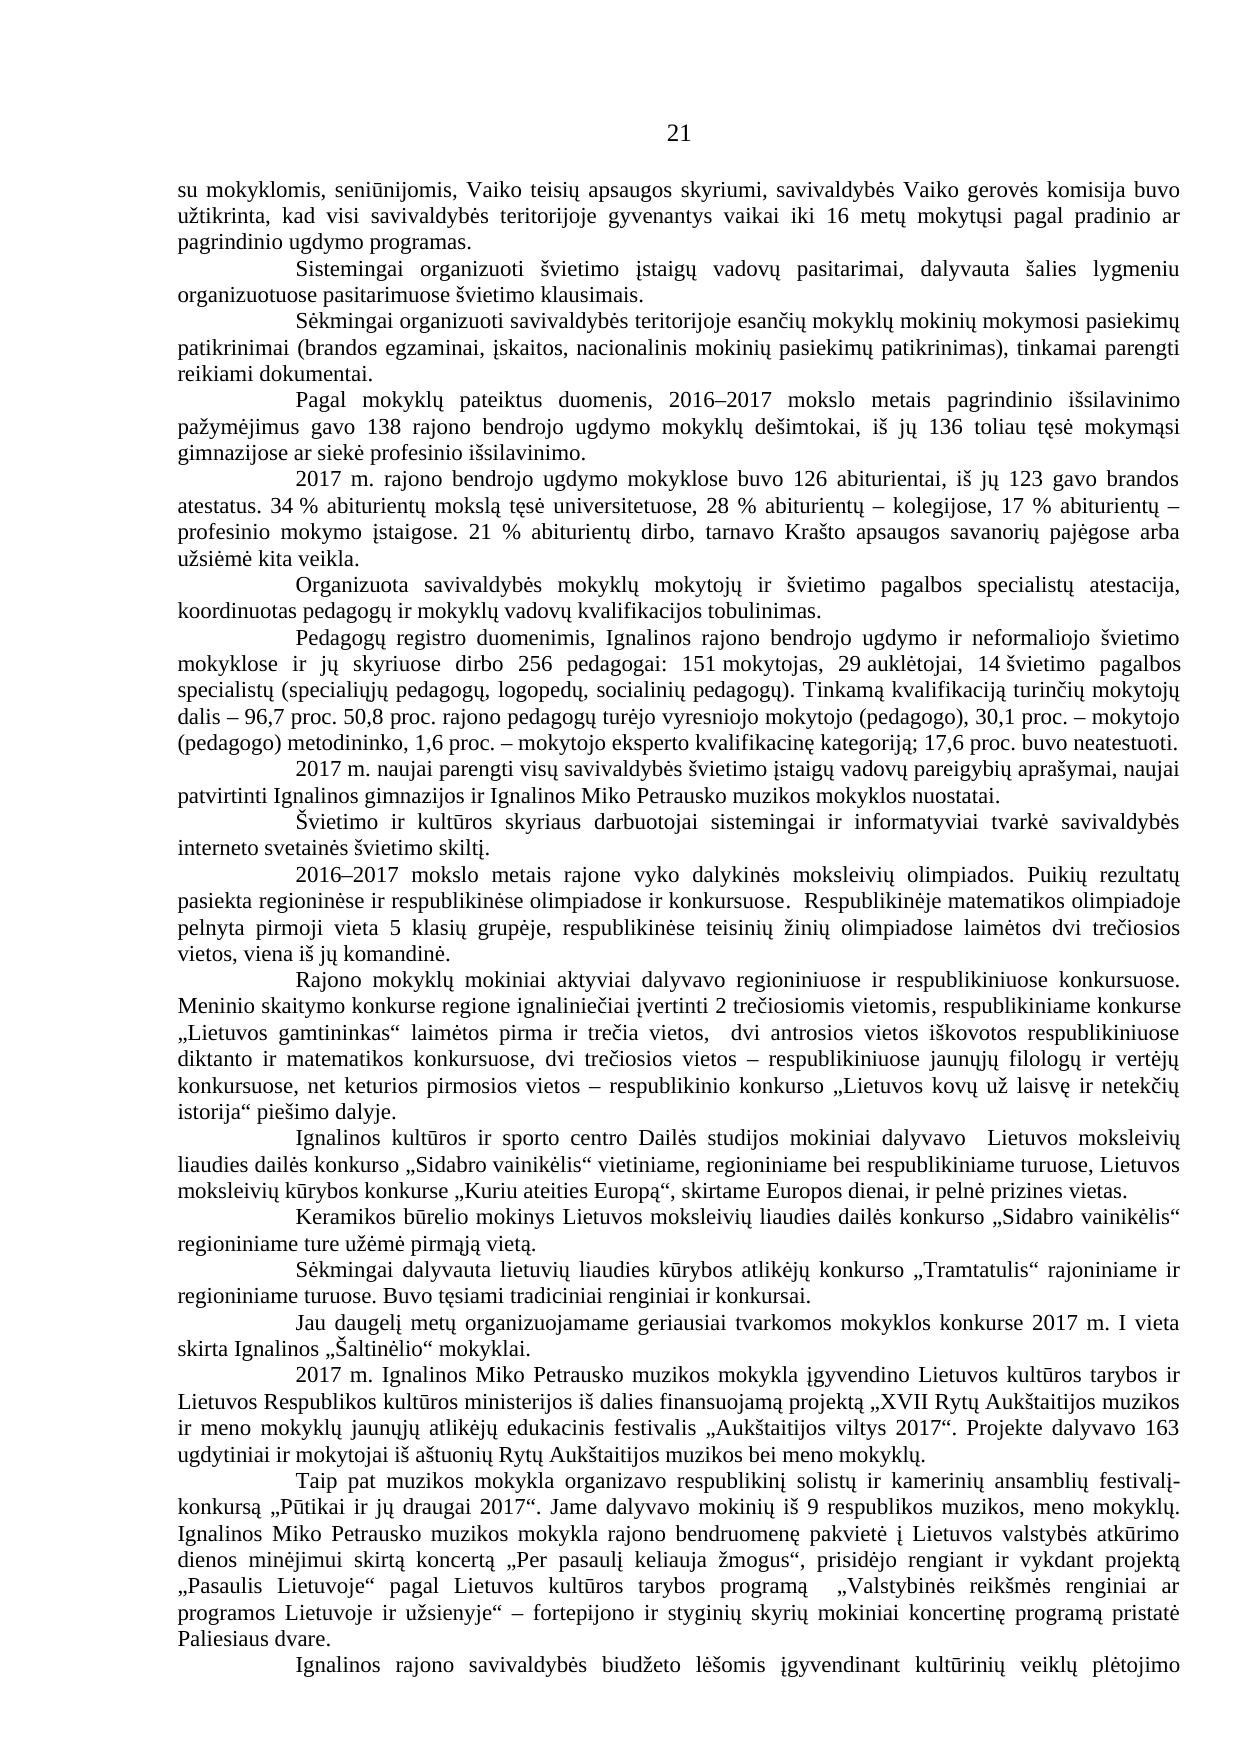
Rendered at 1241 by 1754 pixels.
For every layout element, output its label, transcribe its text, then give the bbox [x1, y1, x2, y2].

text Ignalinos kultūros ir sporto centro Dailės studijos mokiniai dalyvavo Lietuvos moksleivių liaudies dailės konkurso „Sidabro vainikėlis“ vietiniame, regioniniame bei respublikiniame turuose, Lietuvos moksleivių kūrybos konkurse „Kuriu ateities Europą“, skirtame Europos dienai, ir pelnė prizines vietas. [177, 1124, 1181, 1203]
text Jau daugelį metų organizuojamame geriausiai tvarkomos mokyklos konkurse 2017 m. I vieta skirta Ignalinos „Šaltinėlio“ mokyklai. [177, 1309, 1181, 1362]
text 2017 m. naujai parengti visų savivaldybės švietimo įstaigų vadovų pareigybių aprašymai, naujai patvirtinti Ignalinos gimnazijos ir Ignalinos Miko Petrausko muzikos mokyklos nuostatai. [177, 755, 1181, 808]
text 2017 m. Ignalinos Miko Petrausko muzikos mokykla įgyvendino Lietuvos kultūros tarybos ir Lietuvos Respublikos kultūros ministerijos iš dalies finansuojamą projektą „XVII Rytų Aukštaitijos muzikos ir meno mokyklų jaunųjų atlikėjų edukacinis festivalis „Aukštaitijos viltys 2017“. Projekte dalyvavo 163 ugdytiniai ir mokytojai iš aštuonių Rytų Aukštaitijos muzikos bei meno mokyklų. [177, 1362, 1181, 1467]
text su mokyklomis, seniūnijomis, Vaiko teisių apsaugos skyriumi, savivaldybės Vaiko gerovės komisija buvo užtikrinta, kad visi savivaldybės teritorijoje gyvenantys vaikai iki 16 metų mokytųsi pagal pradinio ar pagrindinio ugdymo programas. [177, 176, 1181, 255]
text Sistemingai organizuoti švietimo įstaigų vadovų pasitarimai, dalyvauta šalies lygmeniu organizuotuose pasitarimuose švietimo klausimais. [177, 255, 1181, 307]
text Taip pat muzikos mokykla organizavo respublikinį solistų ir kamerinių ansamblių festivalį-konkursą „Pūtikai ir jų draugai 2017“. Jame dalyvavo mokinių iš 9 respublikos muzikos, meno mokyklų. Ignalinos Miko Petrausko muzikos mokykla rajono bendruomenę pakvietė į Lietuvos valstybės atkūrimo dienos minėjimui skirtą koncertą „Per pasaulį keliauja žmogus“, prisidėjo rengiant ir vykdant projektą „Pasaulis Lietuvoje“ pagal Lietuvos kultūros tarybos programą „Valstybinės reikšmės renginiai ar programos Lietuvoje ir užsienyje“ – fortepijono ir styginių skyrių mokiniai koncertinę programą pristatė Paliesiaus dvare. [177, 1467, 1181, 1651]
text Pedagogų registro duomenimis, Ignalinos rajono bendrojo ugdymo ir neformaliojo švietimo mokyklose ir jų skyriuose dirbo 256 pedagogai: 151 mokytojas, 29 auklėtojai, 14 švietimo pagalbos specialistų (specialiųjų pedagogų, logopedų, socialinių pedagogų). Tinkamą kvalifikaciją turinčių mokytojų dalis – 96,7 proc. 50,8 proc. rajono pedagogų turėjo vyresniojo mokytojo (pedagogo), 30,1 proc. – mokytojo (pedagogo) metodininko, 1,6 proc. – mokytojo eksperto kvalifikacinę kategoriją; 17,6 proc. buvo neatestuoti. [177, 624, 1181, 755]
text Organizuota savivaldybės mokyklų mokytojų ir švietimo pagalbos specialistų atestacija, koordinuotas pedagogų ir mokyklų vadovų kvalifikacijos tobulinimas. [177, 571, 1181, 624]
text 2016–2017 mokslo metais rajone vyko dalykinės moksleivių olimpiados. Puikių rezultatų pasiekta regioninėse ir respublikinėse olimpiadose ir konkursuose. Respublikinėje matematikos olimpiadoje pelnyta pirmoji vieta 5 klasių grupėje, respublikinėse teisinių žinių olimpiadose laimėtos dvi trečiosios vietos, viena iš jų komandinė. [177, 861, 1181, 966]
text Pagal mokyklų pateiktus duomenis, 2016–2017 mokslo metais pagrindinio išsilavinimo pažymėjimus gavo 138 rajono bendrojo ugdymo mokyklų dešimtokai, iš jų 136 toliau tęsė mokymąsi gimnazijose ar siekė profesinio išsilavinimo. [177, 386, 1181, 466]
text Sėkmingai organizuoti savivaldybės teritorijoje esančių mokyklų mokinių mokymosi pasiekimų patikrinimai (brandos egzaminai, įskaitos, nacionalinis mokinių pasiekimų patikrinimas), tinkamai parengti reikiami dokumentai. [177, 307, 1181, 386]
text Ignalinos rajono savivaldybės biudžeto lėšomis įgyvendinant kultūrinių veiklų plėtojimo [177, 1651, 1181, 1678]
text 2017 m. rajono bendrojo ugdymo mokyklose buvo 126 abiturientai, iš jų 123 gavo brandos atestatus. 34 % abiturientų mokslą tęsė universitetuose, 28 % abiturientų – kolegijose, 17 % abiturientų – profesinio mokymo įstaigose. 21 % abiturientų dirbo, tarnavo Krašto apsaugos savanorių pajėgose arba užsiėmė kita veikla. [177, 466, 1181, 571]
text Sėkmingai dalyvauta lietuvių liaudies kūrybos atlikėjų konkurso „Tramtatulis“ rajoniniame ir regioniniame turuose. Buvo tęsiami tradiciniai renginiai ir konkursai. [177, 1256, 1181, 1309]
text Švietimo ir kultūros skyriaus darbuotojai sistemingai ir informatyviai tvarkė savivaldybės interneto svetainės švietimo skiltį. [177, 808, 1181, 861]
text Rajono mokyklų mokiniai aktyviai dalyvavo regioniniuose ir respublikiniuose konkursuose. Meninio skaitymo konkurse regione ignaliniečiai įvertinti 2 trečiosiomis vietomis, respublikiniame konkurse „Lietuvos gamtininkas“ laimėtos pirma ir trečia vietos, dvi antrosios vietos iškovotos respublikiniuose diktanto ir matematikos konkursuose, dvi trečiosios vietos – respublikiniuose jaunųjų filologų ir vertėjų konkursuose, net keturios pirmosios vietos – respublikinio konkurso „Lietuvos kovų už laisvę ir netekčių istorija“ piešimo dalyje. [177, 966, 1181, 1124]
text Keramikos būrelio mokinys Lietuvos moksleivių liaudies dailės konkurso „Sidabro vainikėlis“ regioniniame ture užėmė pirmąją vietą. [177, 1203, 1181, 1256]
